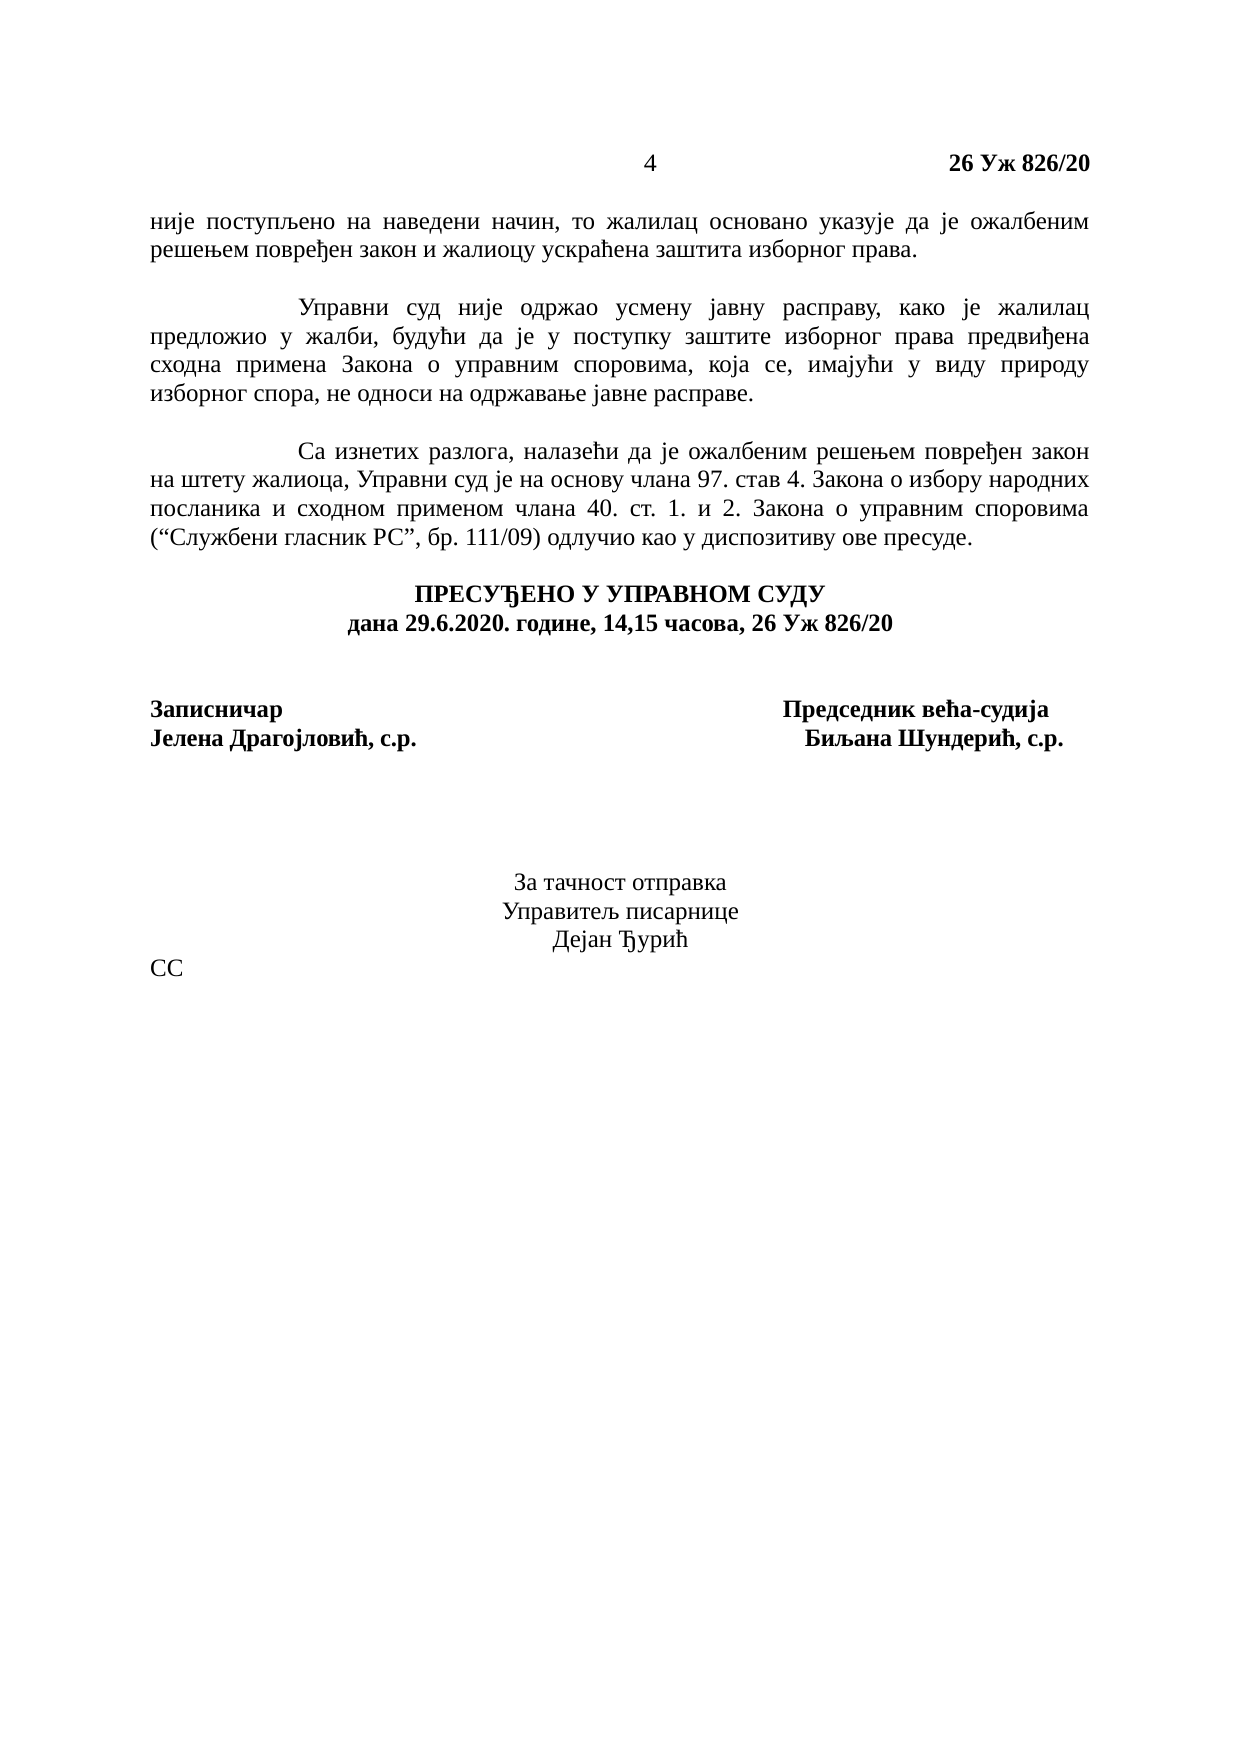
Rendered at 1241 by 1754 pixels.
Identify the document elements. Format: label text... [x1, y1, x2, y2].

text Управитељ писарнице [150, 896, 1090, 924]
text ПРЕСУЂЕНО У УПРАВНОМ СУДУ [150, 579, 1090, 608]
text За тачност отправка [150, 867, 1090, 896]
text није поступљено на наведени начин, то жалилац основано указује да је ожалбеним решењем повређен закон и жалиоцу ускраћена заштита изборног права. [150, 206, 1090, 263]
text Записничар Председник већа-судија [150, 694, 1090, 723]
text Јелена Драгојловић, с.р. Биљана Шундерић, с.р. [150, 723, 1090, 752]
text СС [150, 953, 1090, 982]
text дана 29.6.2020. године, 14,15 часова, 26 Уж 826/20 [150, 608, 1090, 637]
text Дејан Ђурић [150, 924, 1090, 953]
text Са изнетих разлога, налазећи да је ожалбеним решењем повређен закон на штету жалиоца, Управни суд је на основу члана 97. став 4. Закона о избору народних посланика и сходном применом члана 40. ст. 1. и 2. Закона о управним споровима (“Службени гласник РС”, бр. 111/09) одлучио као у диспозитиву ове пресуде. [150, 436, 1090, 551]
text Управни суд није одржао усмену јавну расправу, како је жалилац предложио у жалби, будући да је у поступку заштите изборног права предвиђена сходна примена Закона о управним споровима, која се, имајући у виду природу изборног спора, не односи на одржавање јавне расправе. [150, 292, 1090, 407]
